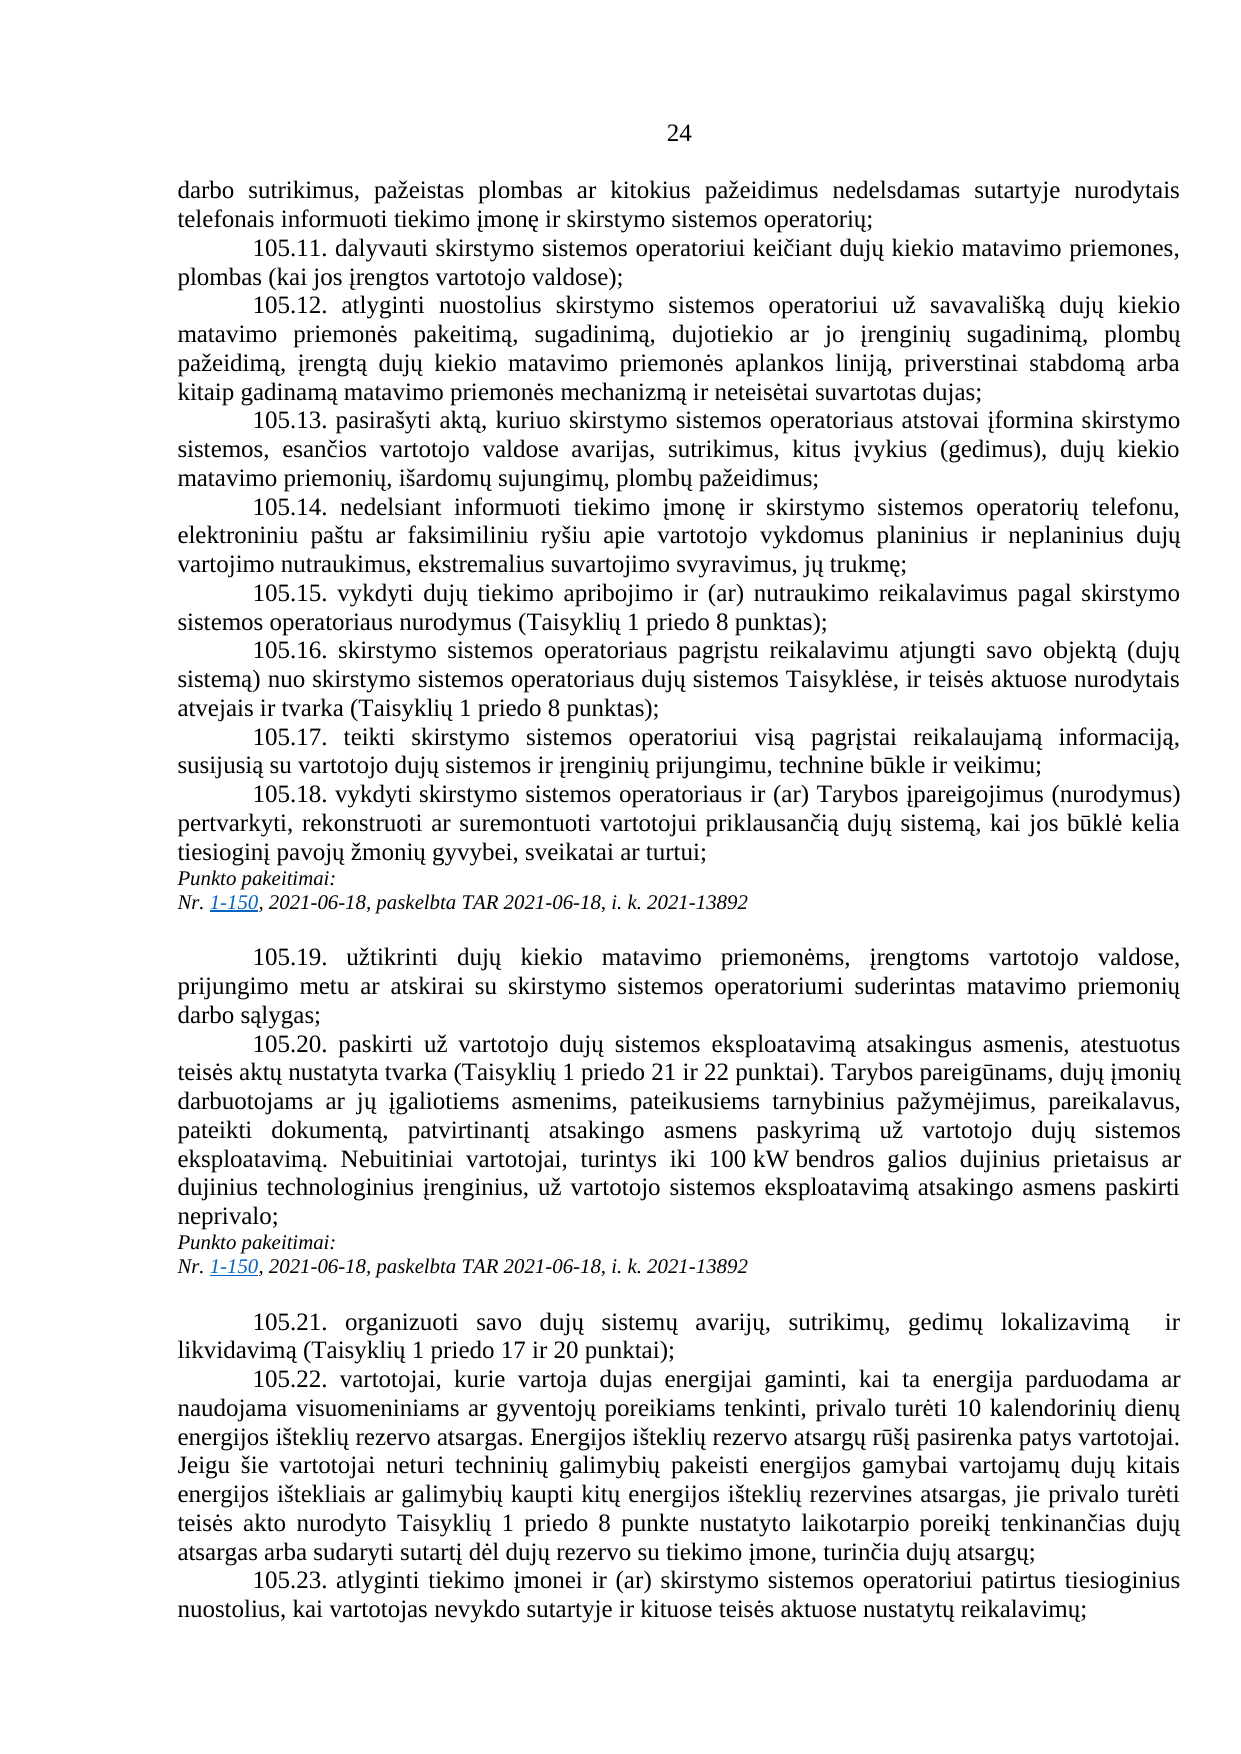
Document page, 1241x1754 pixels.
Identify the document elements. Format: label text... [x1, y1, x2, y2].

text 105.12. atlyginti nuostolius skirstymo sistemos operatoriui už savavališką dujų kiekio matavimo priemonės pakeitimą, sugadinimą, dujotiekio ar jo įrenginių sugadinimą, plombų pažeidimą, įrengtą dujų kiekio matavimo priemonės aplankos liniją, priverstinai stabdomą arba kitaip gadinamą matavimo priemonės mechanizmą ir neteisėtai suvartotas dujas; [177, 291, 1181, 406]
text 105.23. atlyginti tiekimo įmonei ir (ar) skirstymo sistemos operatoriui patirtus tiesioginius nuostolius, kai vartotojas nevykdo sutartyje ir kituose teisės aktuose nustatytų reikalavimų; [177, 1566, 1181, 1623]
text Punkto pakeitimai: [177, 1230, 1181, 1254]
text 105.20. paskirti už vartotojo dujų sistemos eksploatavimą atsakingus asmenis, atestuotus teisės aktų nustatyta tvarka (Taisyklių 1 priedo 21 ir 22 punktai). Tarybos pareigūnams, dujų įmonių darbuotojams ar jų įgaliotiems asmenims, pateikusiems tarnybinius pažymėjimus, pareikalavus, pateikti dokumentą, patvirtinantį atsakingo asmens paskyrimą už vartotojo dujų sistemos eksploatavimą. Nebuitiniai vartotojai, turintys iki 100 kW bendros galios dujinius prietaisus ar dujinius technologinius įrenginius, už vartotojo sistemos eksploatavimą atsakingo asmens paskirti neprivalo; [177, 1029, 1181, 1230]
text 105.22. vartotojai, kurie vartoja dujas energijai gaminti, kai ta energija parduodama ar naudojama visuomeniniams ar gyventojų poreikiams tenkinti, privalo turėti 10 kalendorinių dienų energijos išteklių rezervo atsargas. Energijos išteklių rezervo atsargų rūšį pasirenka patys vartotojai. Jeigu šie vartotojai neturi techninių galimybių pakeisti energijos gamybai vartojamų dujų kitais energijos ištekliais ar galimybių kaupti kitų energijos išteklių rezervines atsargas, jie privalo turėti teisės akto nurodyto Taisyklių 1 priedo 8 punkte nustatyto laikotarpio poreikį tenkinančias dujų atsargas arba sudaryti sutartį dėl dujų rezervo su tiekimo įmone, turinčia dujų atsargų; [177, 1364, 1181, 1566]
text darbo sutrikimus, pažeistas plombas ar kitokius pažeidimus nedelsdamas sutartyje nurodytais telefonais informuoti tiekimo įmonę ir skirstymo sistemos operatorių; [177, 176, 1181, 233]
text 105.14. nedelsiant informuoti tiekimo įmonę ir skirstymo sistemos operatorių telefonu, elektroniniu paštu ar faksimiliniu ryšiu apie vartotojo vykdomus planinius ir neplaninius dujų vartojimo nutraukimus, ekstremalius suvartojimo svyravimus, jų trukmę; [177, 492, 1181, 578]
text 105.19. užtikrinti dujų kiekio matavimo priemonėms, įrengtoms vartotojo valdose, prijungimo metu ar atskirai su skirstymo sistemos operatoriumi suderintas matavimo priemonių darbo sąlygas; [177, 942, 1181, 1029]
text 105.18. vykdyti skirstymo sistemos operatoriaus ir (ar) Tarybos įpareigojimus (nurodymus) pertvarkyti, rekonstruoti ar suremontuoti vartotojui priklausančią dujų sistemą, kai jos būklė kelia tiesioginį pavojų žmonių gyvybei, sveikatai ar turtui; [177, 779, 1181, 866]
text 105.11. dalyvauti skirstymo sistemos operatoriui keičiant dujų kiekio matavimo priemones, plombas (kai jos įrengtos vartotojo valdose); [177, 233, 1181, 291]
text 105.21. organizuoti savo dujų sistemų avarijų, sutrikimų, gedimų lokalizavimą ir likvidavimą (Taisyklių 1 priedo 17 ir 20 punktai); [177, 1307, 1181, 1364]
text 105.17. teikti skirstymo sistemos operatoriui visą pagrįstai reikalaujamą informaciją, susijusią su vartotojo dujų sistemos ir įrenginių prijungimu, technine būkle ir veikimu; [177, 722, 1181, 779]
text Nr. 1-150, 2021-06-18, paskelbta TAR 2021-06-18, i. k. 2021-13892 [177, 1254, 1181, 1278]
text 105.13. pasirašyti aktą, kuriuo skirstymo sistemos operatoriaus atstovai įformina skirstymo sistemos, esančios vartotojo valdose avarijas, sutrikimus, kitus įvykius (gedimus), dujų kiekio matavimo priemonių, išardomų sujungimų, plombų pažeidimus; [177, 406, 1181, 492]
text 105.15. vykdyti dujų tiekimo apribojimo ir (ar) nutraukimo reikalavimus pagal skirstymo sistemos operatoriaus nurodymus (Taisyklių 1 priedo 8 punktas); [177, 578, 1181, 636]
text Nr. 1-150, 2021-06-18, paskelbta TAR 2021-06-18, i. k. 2021-13892 [177, 890, 1181, 914]
text Punkto pakeitimai: [177, 866, 1181, 890]
text 105.16. skirstymo sistemos operatoriaus pagrįstu reikalavimu atjungti savo objektą (dujų sistemą) nuo skirstymo sistemos operatoriaus dujų sistemos Taisyklėse, ir teisės aktuose nurodytais atvejais ir tvarka (Taisyklių 1 priedo 8 punktas); [177, 636, 1181, 722]
